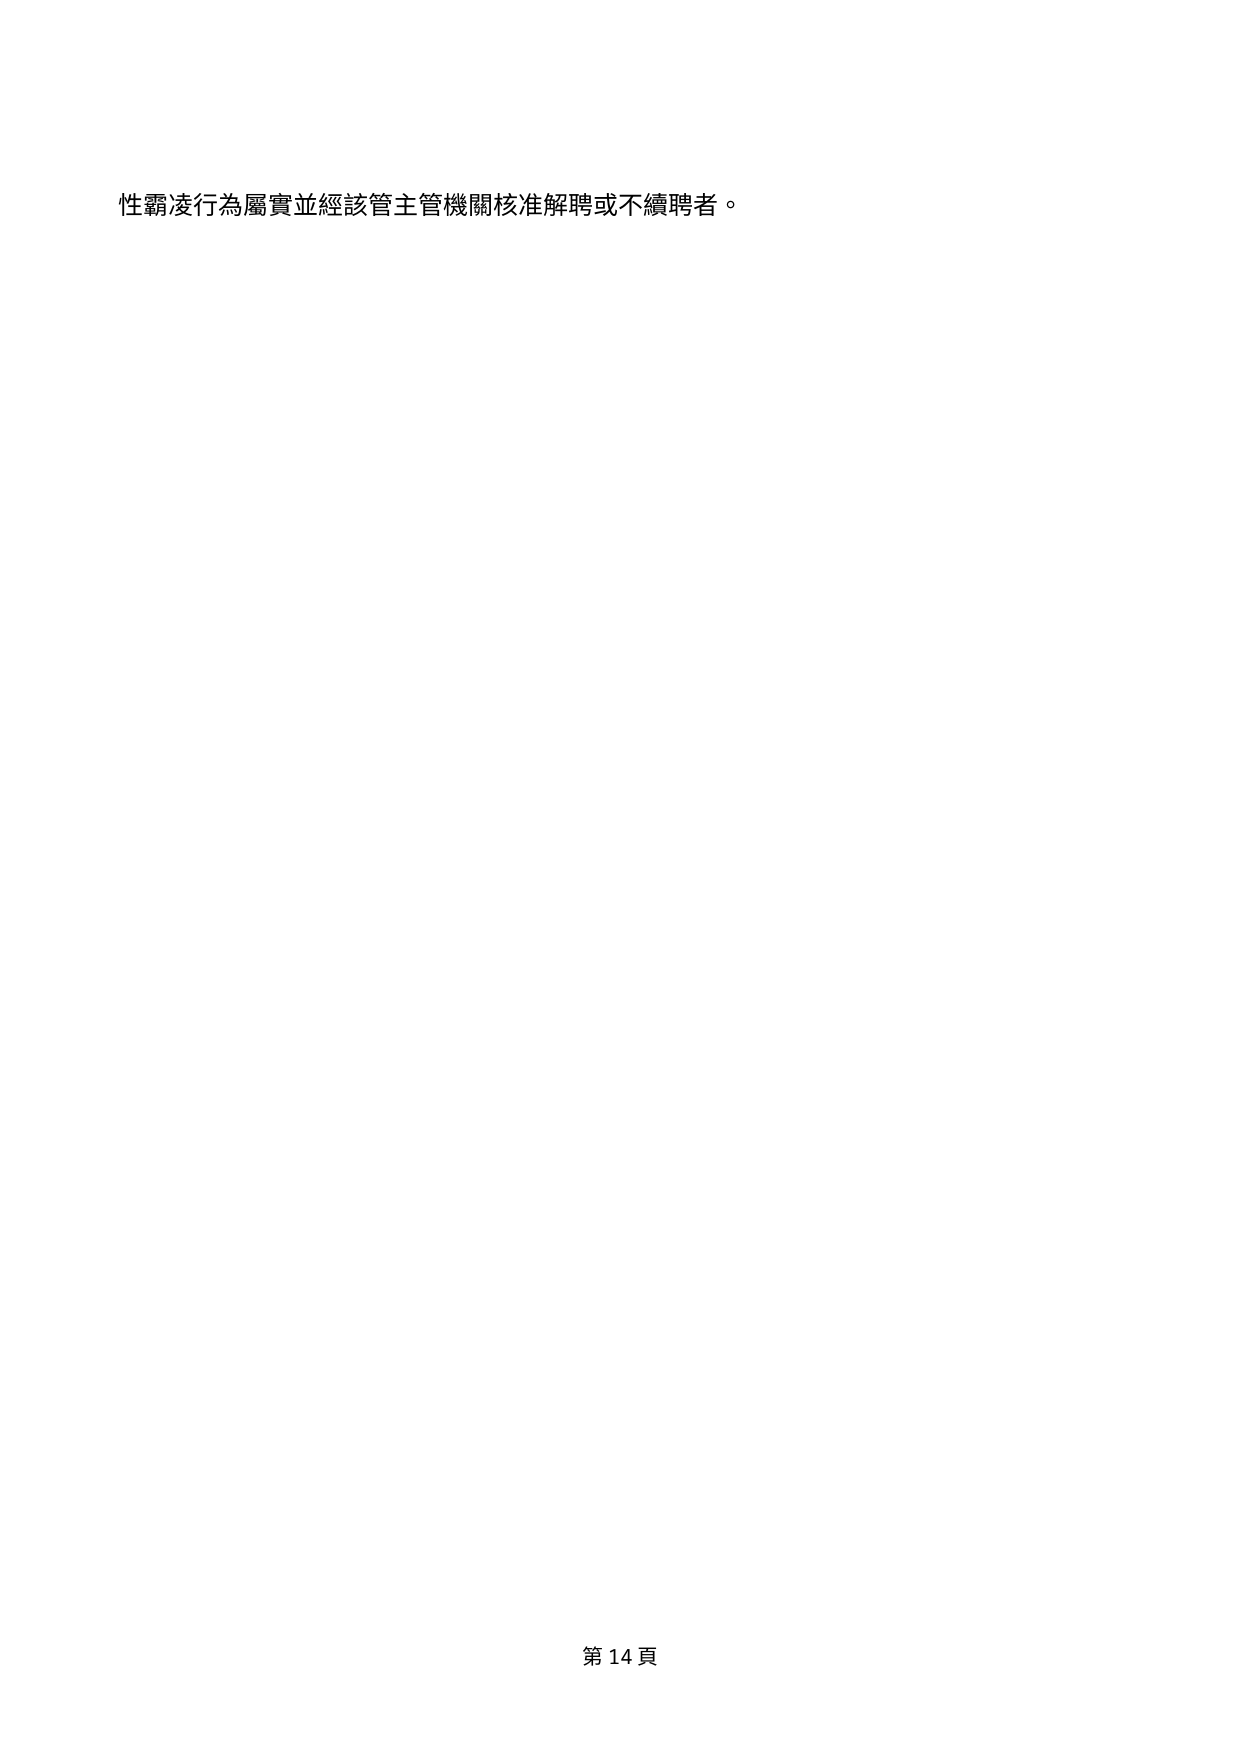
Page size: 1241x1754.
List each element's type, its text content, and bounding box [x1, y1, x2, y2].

text 性霸凌行為屬實並經該管主管機關核准解聘或不續聘者。 [118, 162, 1122, 225]
